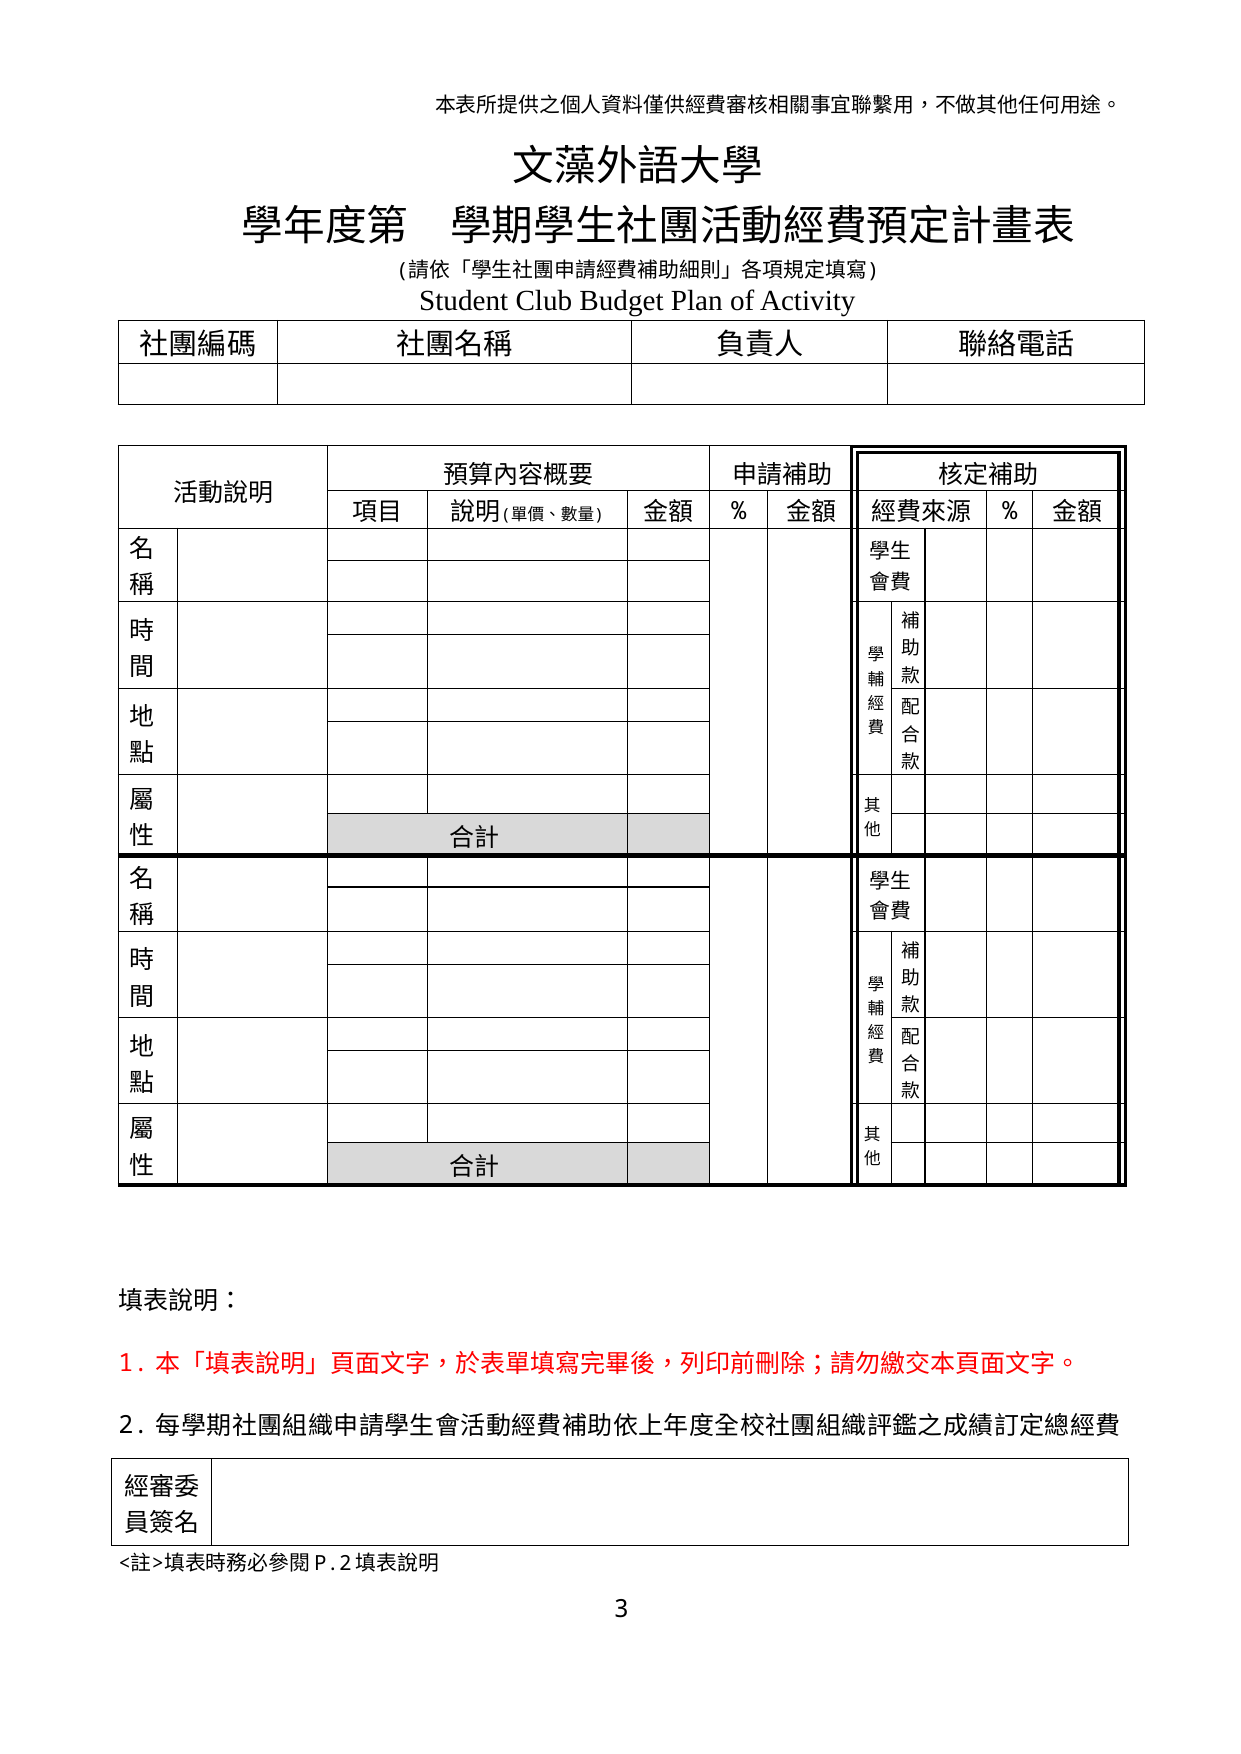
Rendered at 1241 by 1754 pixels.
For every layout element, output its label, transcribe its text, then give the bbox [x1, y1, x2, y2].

table_header 申請補助 [710, 446, 850, 490]
table_header 活動說明 [119, 446, 327, 528]
table_cell [926, 689, 986, 774]
table_cell [178, 775, 327, 853]
table_cell [987, 814, 1032, 853]
table_cell [328, 1051, 427, 1103]
table_cell 學輔經費 [859, 932, 891, 1103]
table_cell [987, 932, 1032, 1017]
table_cell [1033, 689, 1117, 774]
list 本「填表說明」頁面文字，於表單填寫完畢後，列印前刪除；請勿繳交本頁面文字。 [118, 1320, 1122, 1382]
table_cell 名稱 [119, 529, 177, 601]
table_cell [428, 602, 627, 634]
table_cell [1033, 1104, 1117, 1142]
table_cell 配合款 [892, 1018, 924, 1103]
table_cell [1033, 529, 1117, 601]
table_cell [178, 1018, 327, 1103]
table_cell [178, 1104, 327, 1183]
table_cell 項目 [328, 491, 427, 528]
text 學年度第 學期學生社團活動經費預定計畫表 [118, 192, 1157, 253]
table_cell 合計 [328, 1143, 627, 1183]
table_cell [628, 1143, 709, 1183]
table_cell [768, 858, 850, 1183]
table_cell [892, 814, 924, 853]
table_cell [628, 858, 709, 886]
table_cell [1033, 814, 1117, 853]
table_cell 說明(單價、數量) [428, 491, 627, 528]
table_cell [987, 1104, 1032, 1142]
table_cell [428, 635, 627, 687]
table_cell [628, 1104, 709, 1142]
table_cell [178, 529, 327, 601]
table_header 預算內容概要 [328, 446, 709, 490]
table_cell [428, 775, 627, 812]
table_cell [628, 561, 709, 601]
table_cell [328, 1018, 427, 1050]
table_cell [628, 689, 709, 721]
table_cell [328, 888, 427, 931]
text 填表說明： [118, 1257, 1122, 1320]
table_cell [428, 1051, 627, 1103]
table_cell [428, 932, 627, 964]
table_cell 地點 [119, 1018, 177, 1103]
table_header 聯絡電話 [888, 321, 1144, 363]
table_cell [768, 529, 850, 853]
table_cell [428, 965, 627, 1017]
table_cell [328, 561, 427, 601]
table_cell [428, 561, 627, 601]
table_cell [628, 1018, 709, 1050]
table_cell [926, 858, 986, 931]
table_cell [892, 775, 924, 812]
table_cell [987, 1018, 1032, 1103]
table_cell [888, 364, 1144, 404]
table_cell 時間 [119, 932, 177, 1017]
table_cell [628, 1051, 709, 1103]
table_cell [328, 635, 427, 687]
table_cell [328, 965, 427, 1017]
table_cell [178, 858, 327, 931]
table_cell [892, 1104, 924, 1142]
table_cell % [710, 491, 767, 528]
table_cell [632, 364, 887, 404]
table_cell [328, 602, 427, 634]
table_cell [987, 529, 1032, 601]
table_cell [328, 689, 427, 721]
table_cell 其他 [859, 1104, 891, 1183]
table_cell 金額 [1033, 491, 1117, 528]
table_cell 其他 [859, 775, 891, 853]
table_cell [428, 722, 627, 774]
table_cell [178, 932, 327, 1017]
table_cell [328, 1104, 427, 1142]
table_cell [428, 1104, 627, 1142]
table_cell [328, 529, 427, 560]
table_cell [710, 529, 767, 853]
table_cell [628, 814, 709, 853]
table_header 核定補助 [855, 448, 1122, 490]
table_cell % [987, 491, 1032, 528]
table_cell 金額 [768, 491, 850, 528]
table_cell 補助款 [892, 932, 924, 1017]
table_cell [628, 888, 709, 931]
table_header 社團編碼 [119, 321, 277, 363]
table_cell 學生會費 [859, 858, 924, 931]
list 每學期社團組織申請學生會活動經費補助依上年度全校社團組織評鑑之成績訂定總經費 [118, 1382, 1122, 1445]
table_cell [628, 775, 709, 812]
table_cell [710, 858, 767, 1183]
table_cell [428, 858, 627, 886]
table_cell [926, 1104, 986, 1142]
table_cell 屬性 [119, 775, 177, 853]
table_cell [926, 814, 986, 853]
table_cell [428, 1018, 627, 1050]
table_cell [328, 722, 427, 774]
table_cell 學生會費 [859, 529, 924, 601]
table_cell [178, 602, 327, 687]
table_cell [1033, 1143, 1117, 1183]
text 文藻外語大學 [118, 132, 1157, 192]
table_cell [178, 689, 327, 774]
table_cell 名稱 [119, 858, 177, 931]
table_cell [926, 775, 986, 812]
table_cell [926, 529, 986, 601]
table_cell [628, 635, 709, 687]
table_cell [278, 364, 631, 404]
table_cell [1033, 602, 1117, 687]
table_cell 配合款 [892, 689, 924, 774]
table_cell [1033, 932, 1117, 1017]
table_cell [628, 722, 709, 774]
table_cell [428, 888, 627, 931]
table_cell [892, 1143, 924, 1183]
table_cell [628, 529, 709, 560]
table_cell [926, 932, 986, 1017]
table_cell 合計 [328, 814, 627, 853]
table_cell [987, 602, 1032, 687]
table_header 負責人 [632, 321, 887, 363]
table_cell 補助款 [892, 602, 924, 687]
table_cell 經費來源 [859, 491, 986, 528]
table_cell [1033, 1018, 1117, 1103]
table_cell [926, 602, 986, 687]
table_cell [628, 932, 709, 964]
text Student Club Budget Plan of Activity [118, 283, 1157, 317]
table_cell [328, 775, 427, 812]
table_cell 時間 [119, 602, 177, 687]
table_cell 金額 [628, 491, 709, 528]
table_cell [628, 602, 709, 634]
table_cell [987, 775, 1032, 812]
table_cell [328, 932, 427, 964]
table_cell [987, 1143, 1032, 1183]
text (請依「學生社團申請經費補助細則」各項規定填寫) [118, 253, 1157, 283]
table_cell 地點 [119, 689, 177, 774]
table_header 社團名稱 [278, 321, 631, 363]
table_cell [119, 364, 277, 404]
table_cell [987, 689, 1032, 774]
table_cell [1033, 775, 1117, 812]
table_cell 屬性 [119, 1104, 177, 1183]
table_cell [628, 965, 709, 1017]
table_cell [328, 858, 427, 886]
table_cell [987, 858, 1032, 931]
table_cell [926, 1143, 986, 1183]
table_cell [1033, 858, 1117, 931]
table_cell [428, 689, 627, 721]
table_cell [926, 1018, 986, 1103]
table_cell 學輔經費 [859, 602, 891, 774]
table_cell [428, 529, 627, 560]
